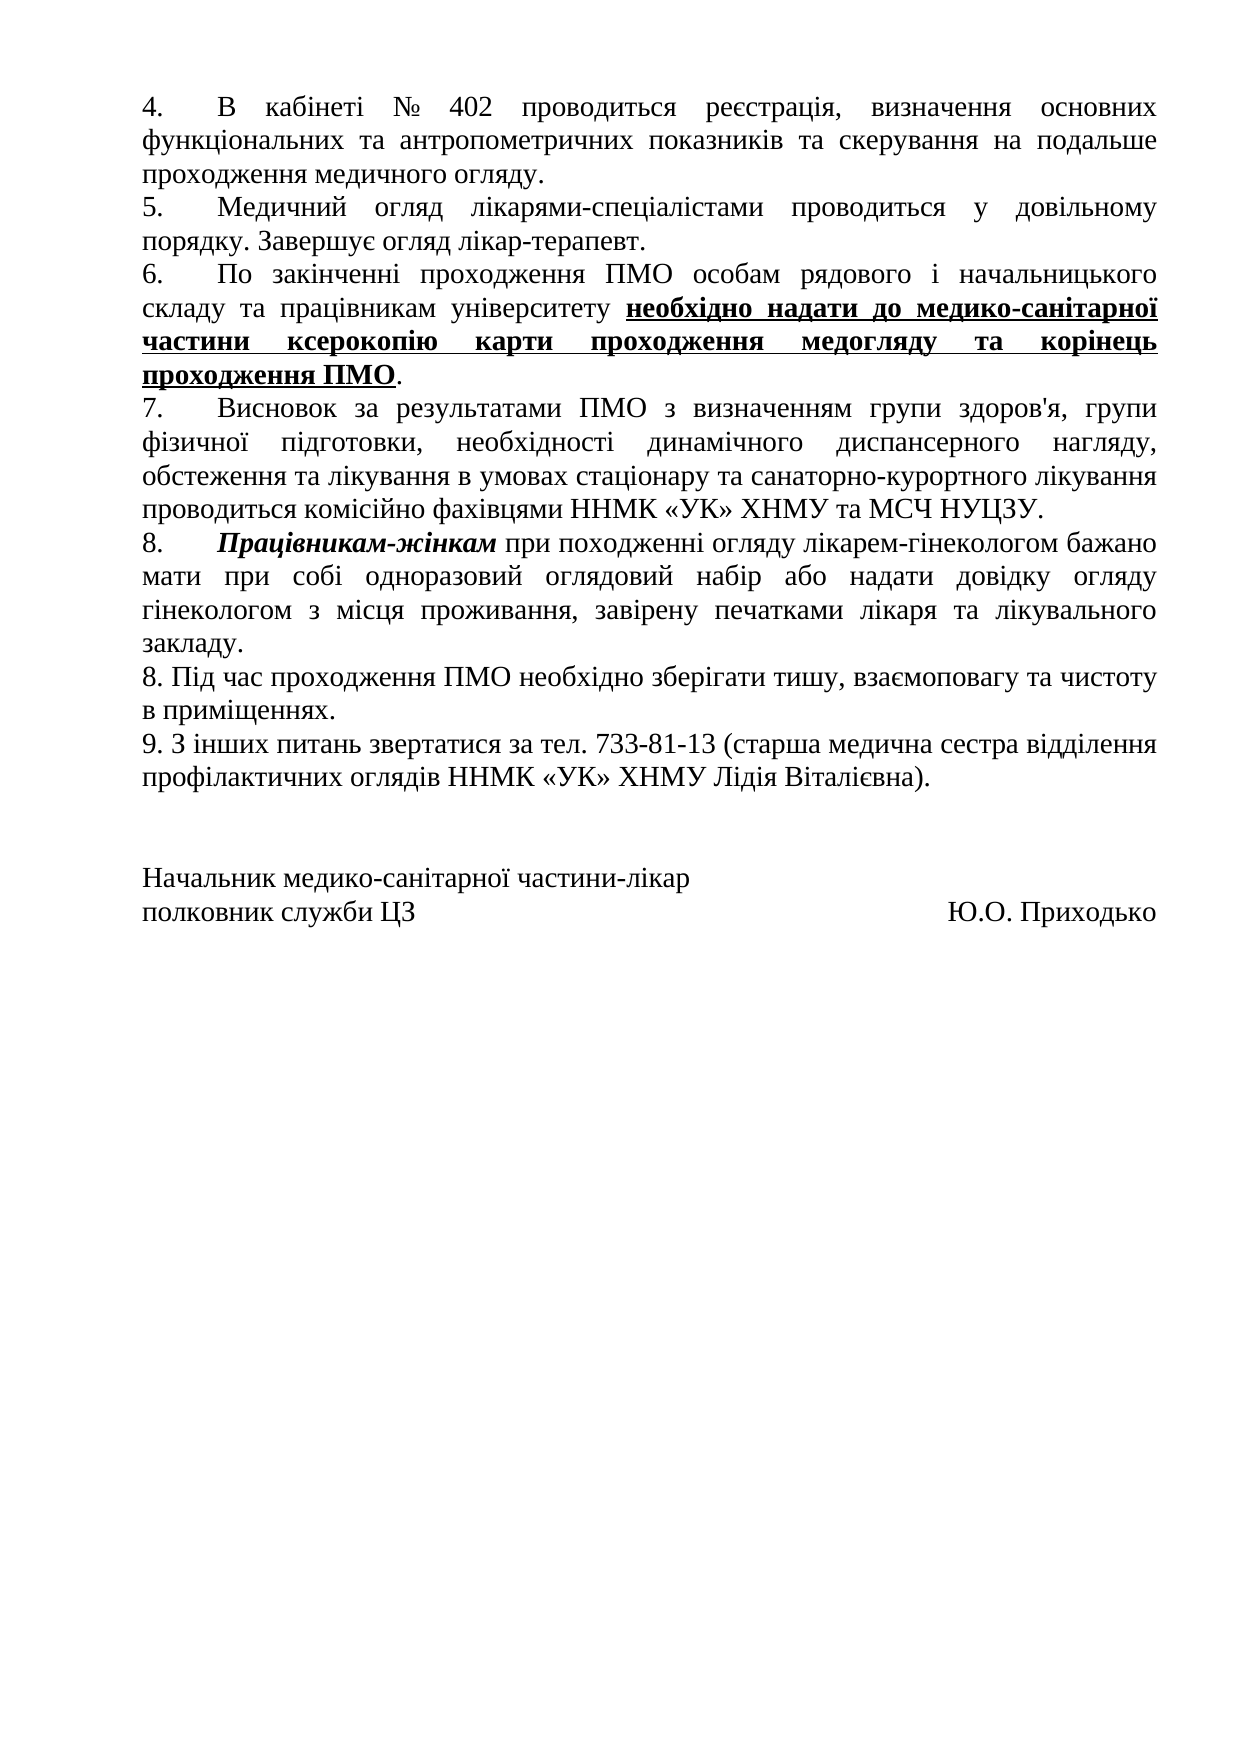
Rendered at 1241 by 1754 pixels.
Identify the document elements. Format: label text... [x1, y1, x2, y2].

list По закінченні проходження ПМО особам рядового і начальницького складу та працівникам університету необхідно надати до медико-санітарної частини ксерокопію карти проходження медогляду та корінець [142, 256, 1157, 353]
text 9. З інших питань звертатися за тел. 733-81-13 (старша медична сестра відділення профілактичних оглядів ННМК «УК» ХНМУ Лідія Віталієвна). [142, 726, 1157, 793]
list Працівникам-жінкам при походженні огляду лікарем-гінекологом бажано мати при собі одноразовий оглядовий набір або надати довідку огляду гінекологом з місця проживання, завірену печатками лікаря та лікувального закладу. [142, 525, 1157, 659]
text полковник служби ЦЗ Ю.О. Приходько [142, 894, 1157, 927]
list проходження ПМО. [142, 354, 1157, 391]
list В кабінеті № 402 проводиться реєстрація, визначення основних функціональних та антропометричних показників та скерування на подальше проходження медичного огляду. [142, 89, 1157, 189]
list Висновок за результатами ПМО з визначенням групи здоров'я, групи фізичної підготовки, необхідності динамічного диспансерного нагляду, обстеження та лікування в умовах стаціонару та санаторно-курортного лікування проводиться комісійно фахівцями ННМК «УК» ХНМУ та МСЧ НУЦЗУ. [142, 391, 1157, 525]
list Медичний огляд лікарями-спеціалістами проводиться у довільному порядку. Завершує огляд лікар-терапевт. [142, 189, 1157, 256]
text Начальник медико-санітарної частини-лікар [142, 860, 1157, 894]
text 8. Під час проходження ПМО необхідно зберігати тишу, взаємоповагу та чистоту в приміщеннях. [142, 659, 1157, 726]
